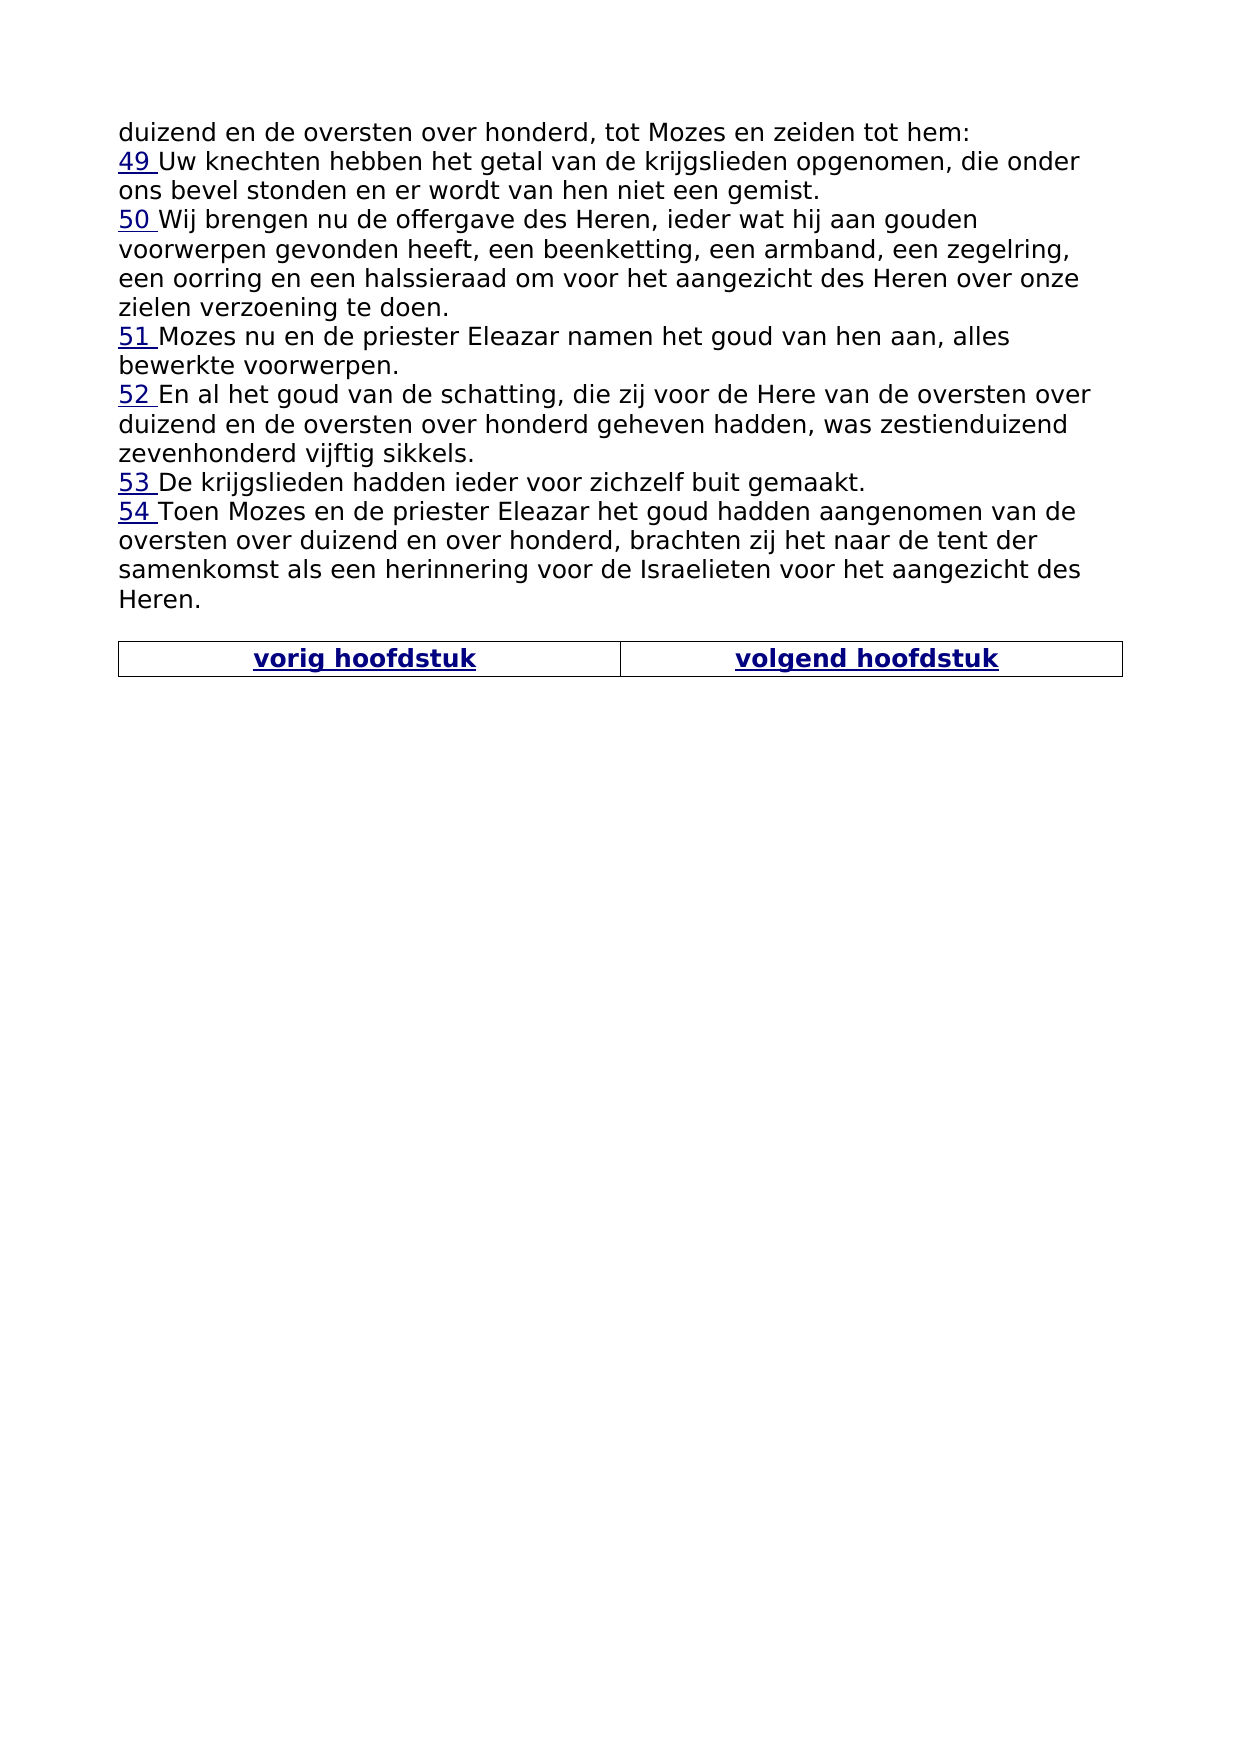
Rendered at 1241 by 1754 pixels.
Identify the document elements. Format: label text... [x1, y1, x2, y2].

table_header volgend hoofdstuk [621, 642, 1122, 676]
text duizend en de oversten over honderd, tot Mozes en zeiden tot hem: 49 Uw knechten hebben het getal van de krijgslieden opgenomen, die onder ons bevel stonden en er wordt van hen niet een gemist. 50 Wij brengen nu de offergave des Heren, ieder wat hij aan gouden voorwerpen gevonden heeft, een beenketting, een armband, een zegelring, een oorring en een halssieraad om voor het aangezicht des Heren over onze zielen verzoening te doen. 51 Mozes nu en de priester Eleazar namen het goud van hen aan, alles bewerkte voorwerpen. 52 En al het goud van de schatting, die zij voor de Here van de oversten over duizend en de oversten over honderd geheven hadden, was zestienduizend zevenhonderd vijftig sikkels. 53 De krijgslieden hadden ieder voor zichzelf buit gemaakt. 54 Toen Mozes en de priester Eleazar het goud hadden aangenomen van de oversten over duizend en over honderd, brachten zij het naar de tent der samenkomst als een herinnering voor de Israelieten voor het aangezicht des Heren. [118, 118, 1122, 614]
table_header vorig hoofdstuk [119, 642, 620, 676]
